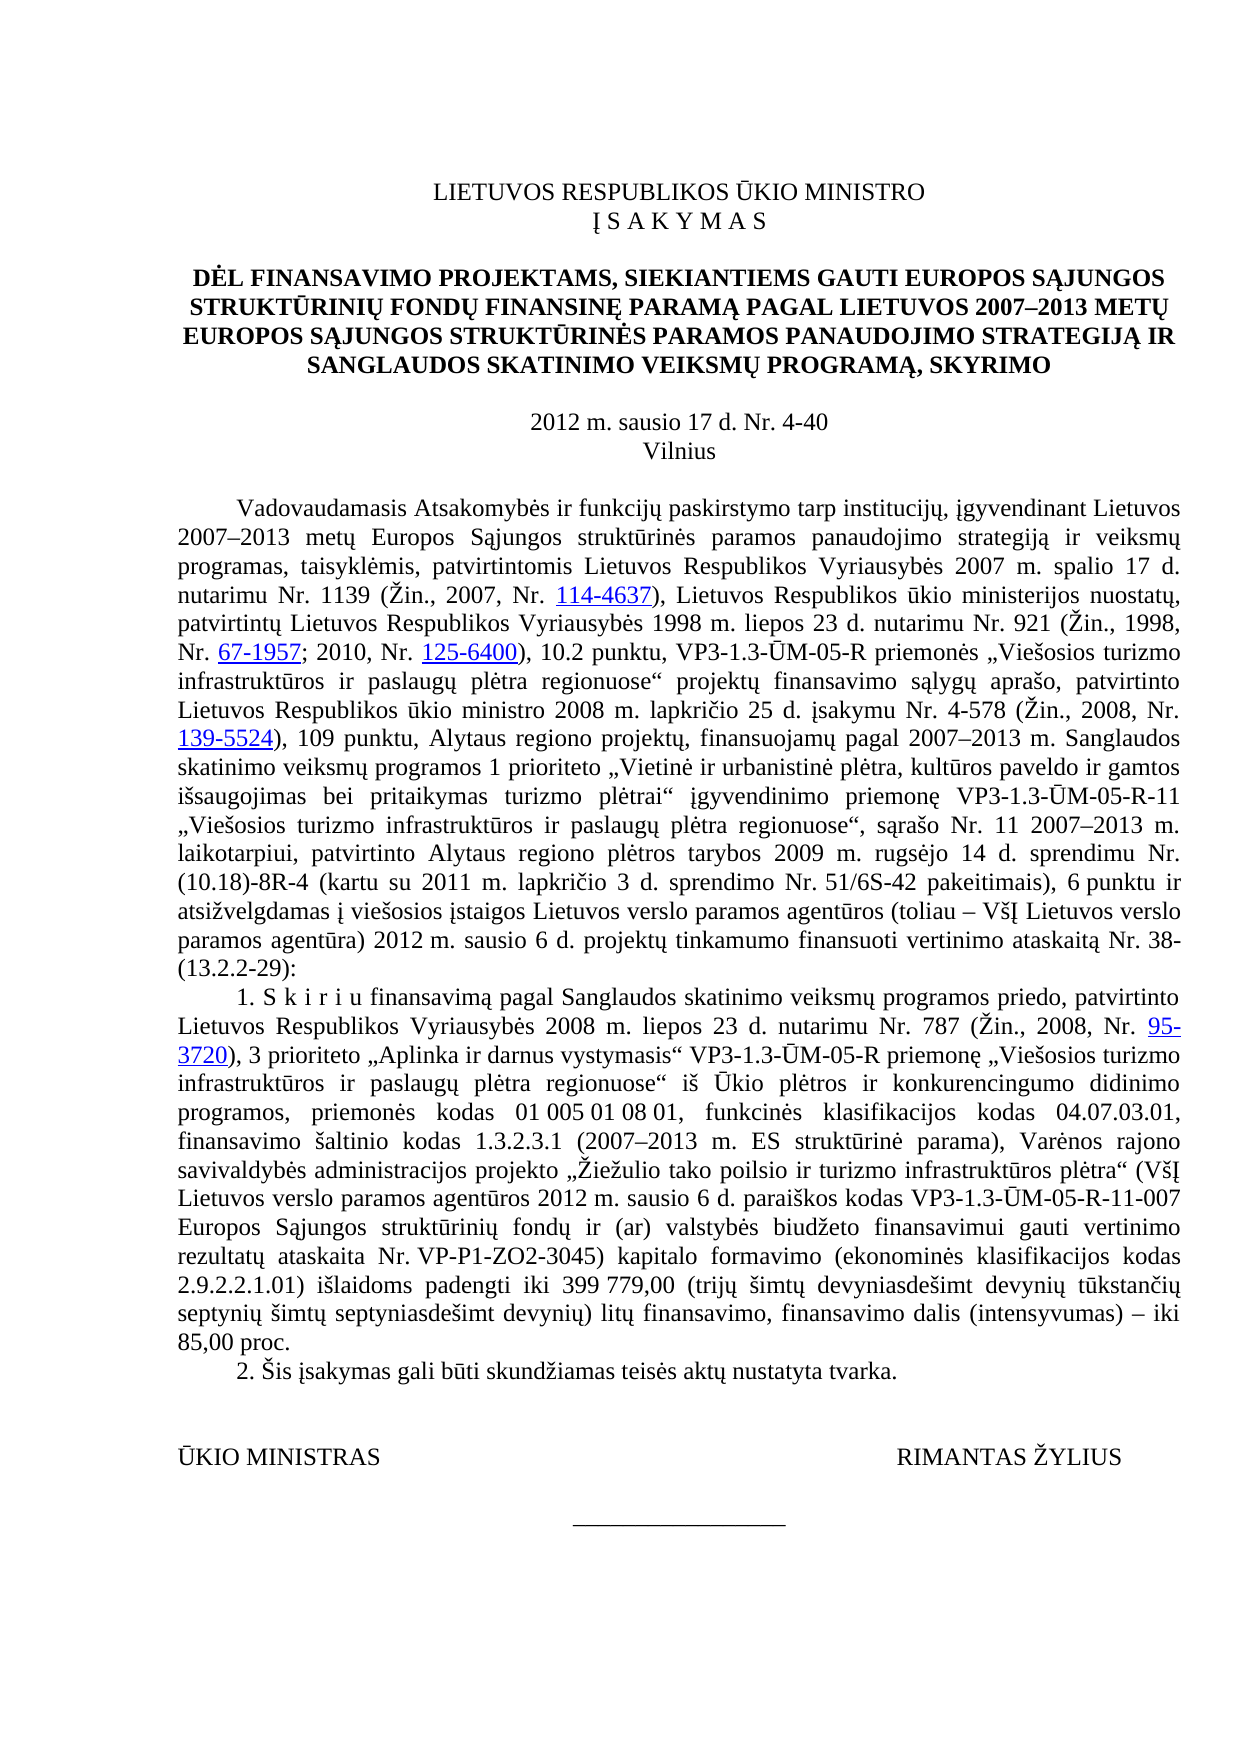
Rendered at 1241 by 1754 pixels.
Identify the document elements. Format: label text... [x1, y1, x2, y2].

text Ūkio ministras Rimantas Žylius [177, 1442, 1181, 1471]
text Vilnius [177, 436, 1181, 465]
text 1. S k i r i u finansavimą pagal Sanglaudos skatinimo veiksmų programos priedo, patvirtinto Lietuvos Respublikos Vyriausybės 2008 m. liepos 23 d. nutarimu Nr. 787 (Žin., 2008, Nr. 95-3720), 3 prioriteto „Aplinka ir darnus vystymasis“ VP3-1.3-ŪM-05-R priemonę „Viešosios turizmo infrastruktūros ir paslaugų plėtra regionuose“ iš Ūkio plėtros ir konkurencingumo didinimo programos, priemonės kodas 01 005 01 08 01, funkcinės klasifikacijos kodas 04.07.03.01, finansavimo šaltinio kodas 1.3.2.3.1 (2007–2013 m. ES struktūrinė parama), Varėnos rajono savivaldybės administracijos projekto „Žiežulio tako poilsio ir turizmo infrastruktūros plėtra“ (VšĮ Lietuvos verslo paramos agentūros 2012 m. sausio 6 d. paraiškos kodas VP3-1.3-ŪM-05-R-11-007 Europos Sąjungos struktūrinių fondų ir (ar) valstybės biudžeto finansavimui gauti vertinimo rezultatų ataskaita Nr. VP-P1-ZO2-3045) kapitalo formavimo (ekonominės klasifikacijos kodas 2.9.2.2.1.01) išlaidoms padengti iki 399 779,00 (trijų šimtų devyniasdešimt devynių tūkstančių septynių šimtų septyniasdešimt devynių) litų finansavimo, finansavimo dalis (intensyvumas) – iki 85,00 proc. [177, 982, 1181, 1356]
text Vadovaudamasis Atsakomybės ir funkcijų paskirstymo tarp institucijų, įgyvendinant Lietuvos 2007–2013 metų Europos Sąjungos struktūrinės paramos panaudojimo strategiją ir veiksmų programas, taisyklėmis, patvirtintomis Lietuvos Respublikos Vyriausybės 2007 m. spalio 17 d. nutarimu Nr. 1139 (Žin., 2007, Nr. 114-4637), Lietuvos Respublikos ūkio ministerijos nuostatų, patvirtintų Lietuvos Respublikos Vyriausybės 1998 m. liepos 23 d. nutarimu Nr. 921 (Žin., 1998, Nr. 67-1957; 2010, Nr. 125-6400), 10.2 punktu, VP3-1.3-ŪM-05-R priemonės „Viešosios turizmo infrastruktūros ir paslaugų plėtra regionuose“ projektų finansavimo sąlygų aprašo, patvirtinto Lietuvos Respublikos ūkio ministro 2008 m. lapkričio 25 d. įsakymu Nr. 4-578 (Žin., 2008, Nr. 139-5524), 109 punktu, Alytaus regiono projektų, finansuojamų pagal 2007–2013 m. Sanglaudos skatinimo veiksmų programos 1 prioriteto „Vietinė ir urbanistinė plėtra, kultūros paveldo ir gamtos išsaugojimas bei pritaikymas turizmo plėtrai“ įgyvendinimo priemonę VP3-1.3-ŪM-05-R-11 „Viešosios turizmo infrastruktūros ir paslaugų plėtra regionuose“, sąrašo Nr. 11 2007–2013 m. laikotarpiui, patvirtinto Alytaus regiono plėtros tarybos 2009 m. rugsėjo 14 d. sprendimu Nr. (10.18)-8R-4 (kartu su 2011 m. lapkričio 3 d. sprendimo Nr. 51/6S-42 pakeitimais), 6 punktu ir atsižvelgdamas į viešosios įstaigos Lietuvos verslo paramos agentūros (toliau – VšĮ Lietuvos verslo paramos agentūra) 2012 m. sausio 6 d. projektų tinkamumo finansuoti vertinimo ataskaitą Nr. 38-(13.2.2-29): [177, 493, 1181, 982]
text _________________ [177, 1500, 1181, 1528]
text DĖL finansavimo projektams, siekiantiems gauti europos sąjungos struktūrinių fondų finansinę paramą PAGAL LIETUVOS 2007–2013 METŲ eUROPOS SĄJUNGOS STRUKTŪRINĖS PARAMOS PANAUDOJIMO STRATEGIJĄ IR sanglaudos skatinimo VEIKSMŲ PROGRAMĄ, SKYRIMO [177, 263, 1181, 378]
text LIETUVOS RESPUBLIKOS ŪKIO MINISTRO [177, 177, 1181, 206]
text 2. Šis įsakymas gali būti skundžiamas teisės aktų nustatyta tvarka. [177, 1356, 1181, 1385]
text 2012 m. sausio 17 d. Nr. 4-40 [177, 407, 1181, 436]
text į s a k y m a s [177, 206, 1181, 235]
